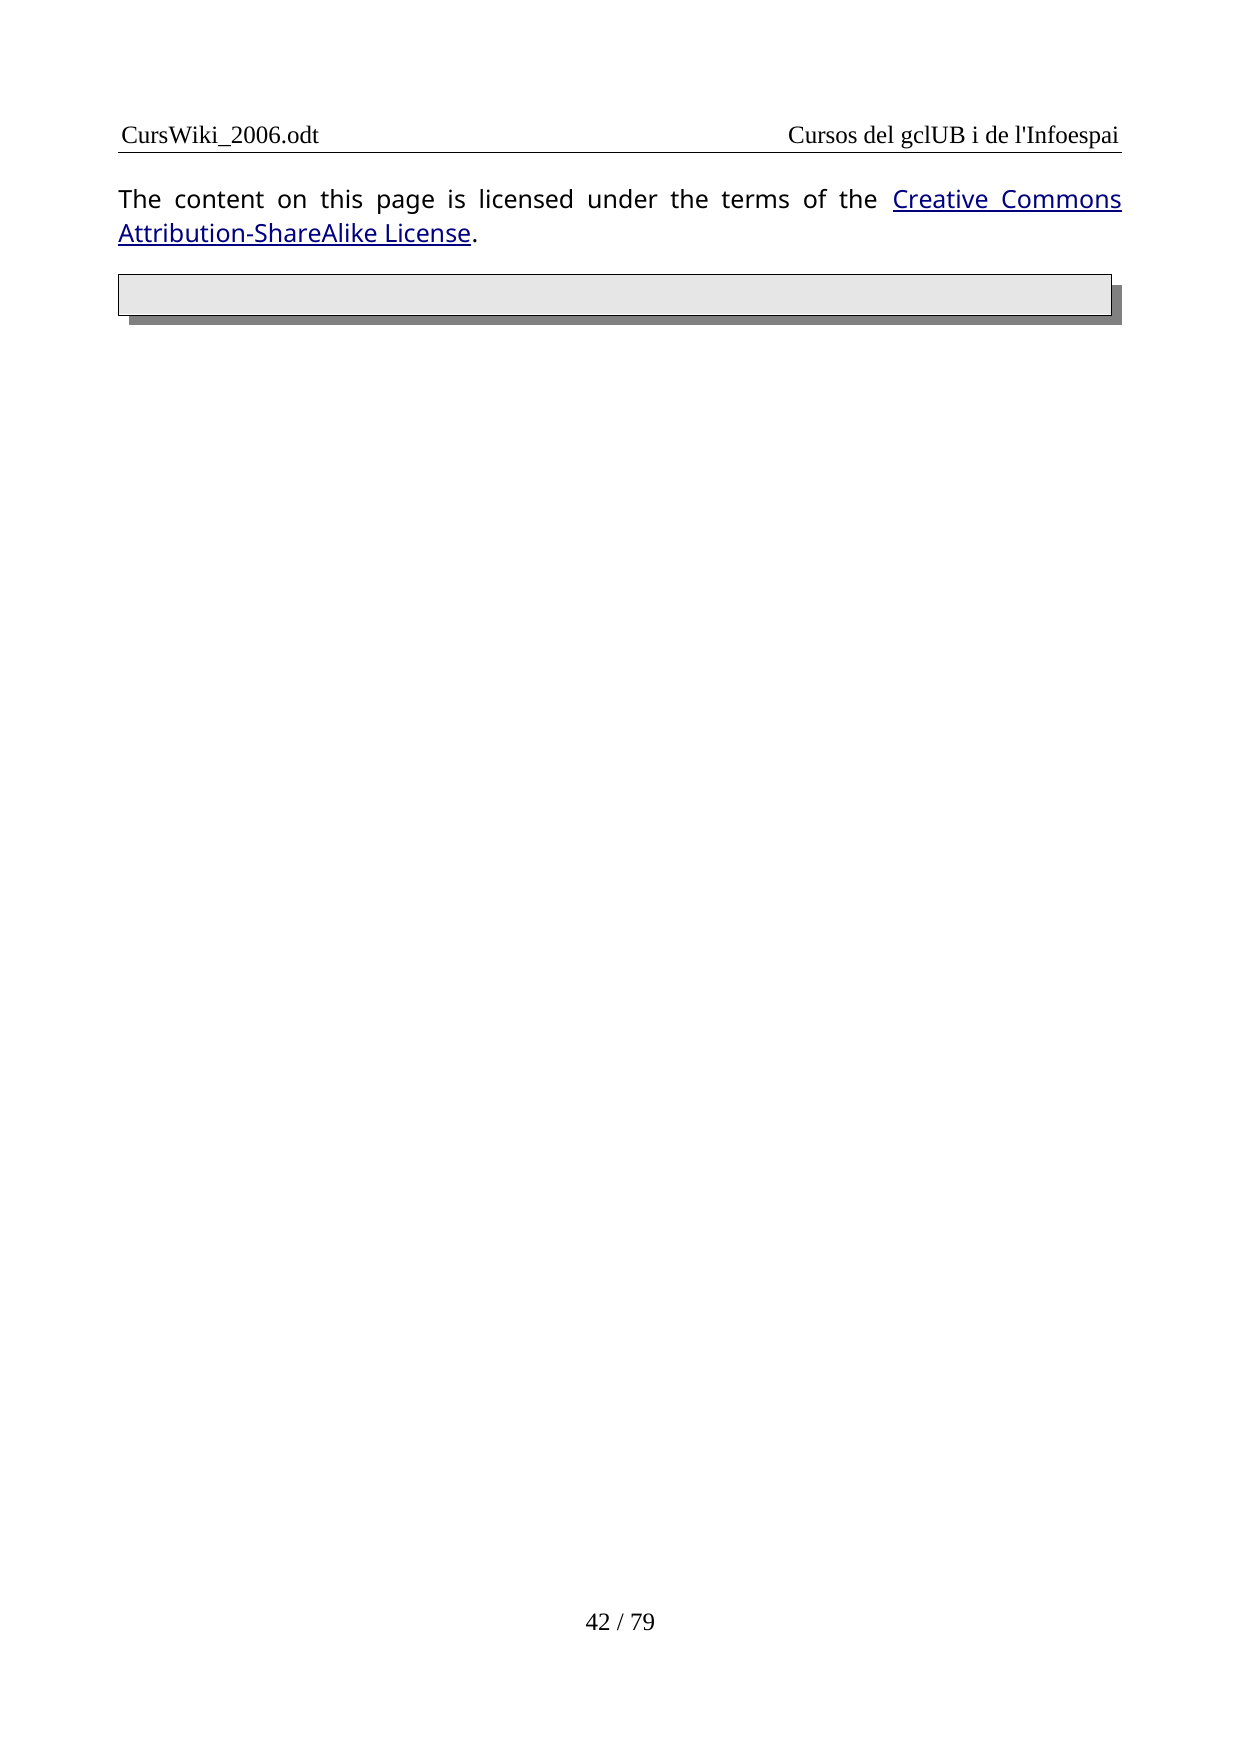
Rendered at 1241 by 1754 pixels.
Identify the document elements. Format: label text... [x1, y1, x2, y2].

text The content on this page is licensed under the terms of the Creative Commons Attribution-ShareAlike License. [118, 181, 1122, 249]
